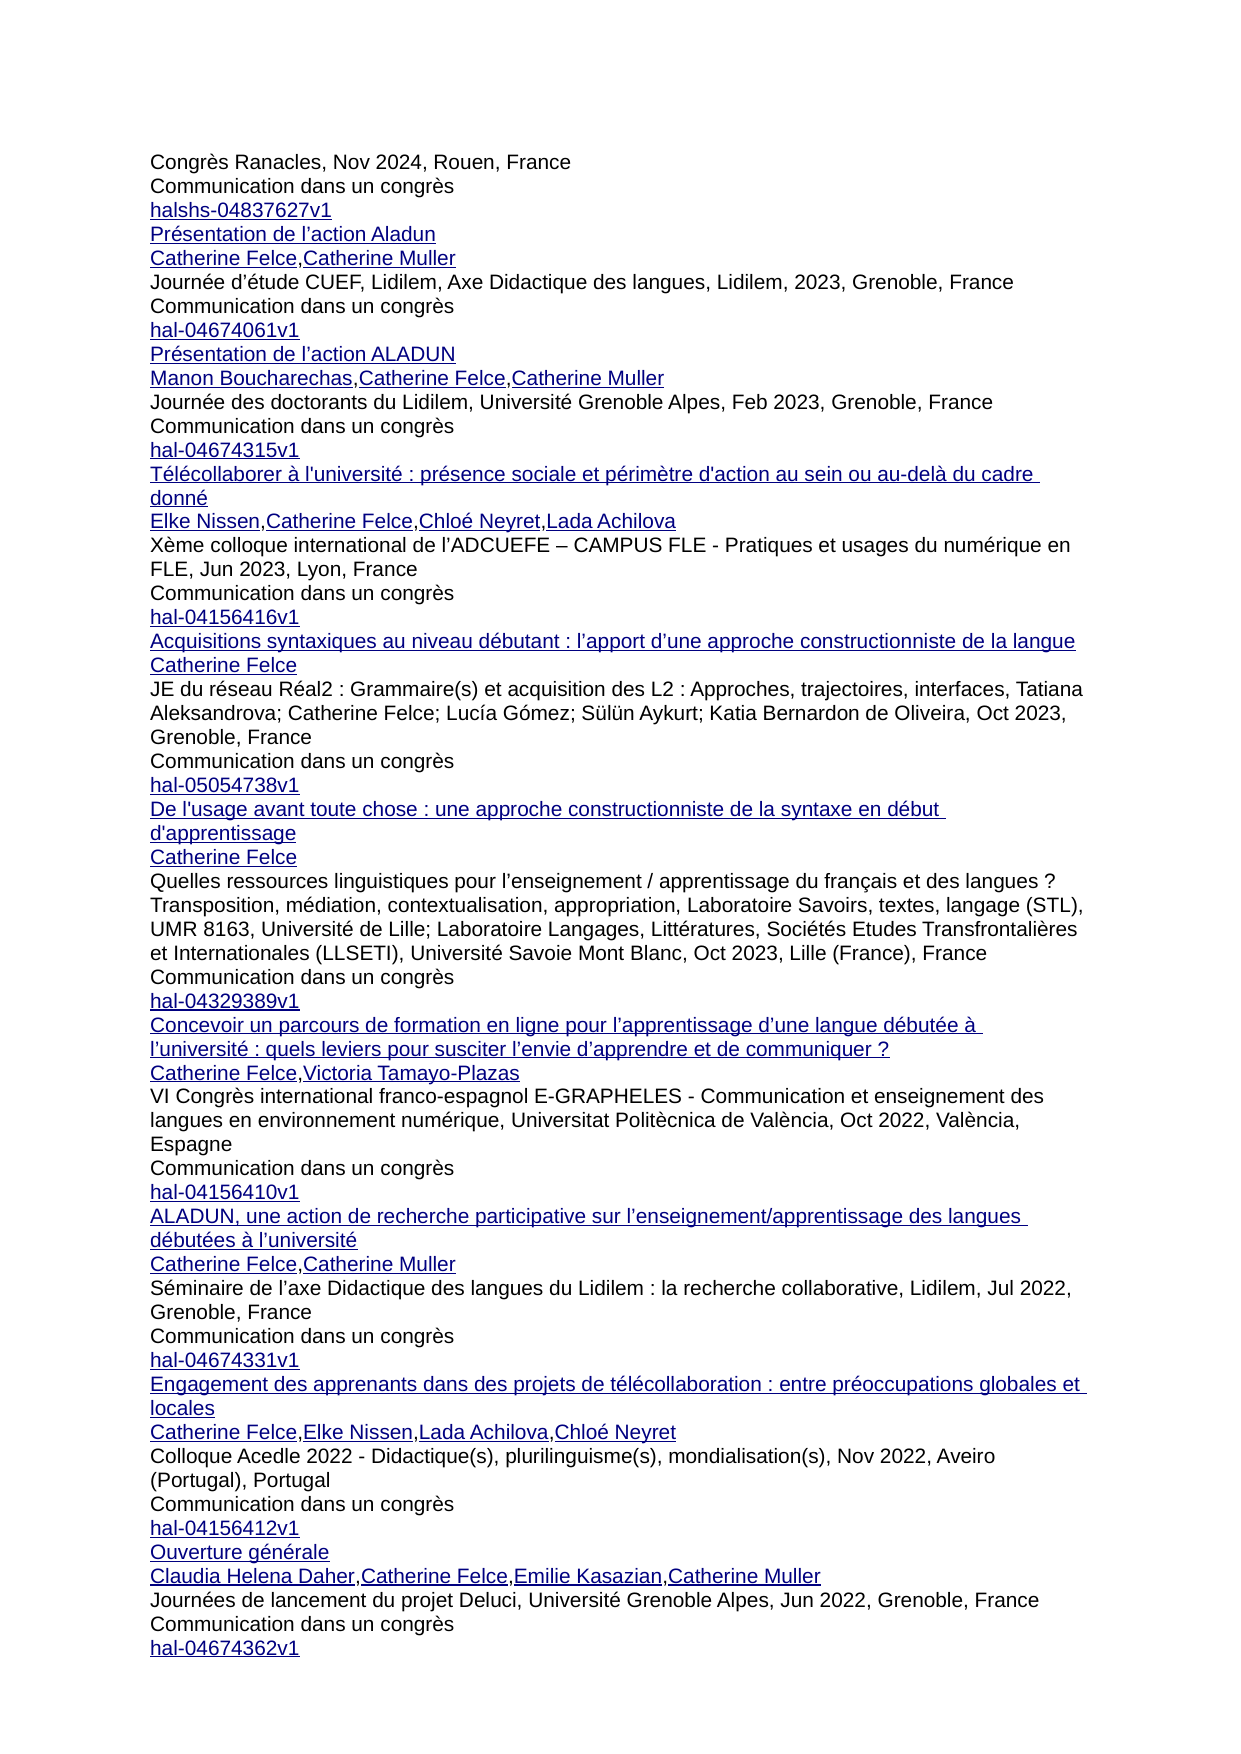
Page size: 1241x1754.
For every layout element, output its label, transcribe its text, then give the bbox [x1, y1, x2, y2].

table_cell Engagement des apprenants dans des projets de télécollaboration : entre préoccupations globales et locales Catherine Felce,Elke Nissen,Lada Achilova,Chloé Neyret Colloque Acedle 2022 - Didactique(s), plurilinguisme(s), mondialisation(s), Nov 2022, Aveiro (Portugal), Portugal Communication dans un congrès hal-04156412v1 [150, 1372, 1090, 1539]
table_cell Présentation de l’action Aladun Catherine Felce,Catherine Muller Journée d’étude CUEF, Lidilem, Axe Didactique des langues, Lidilem, 2023, Grenoble, France Communication dans un congrès hal-04674061v1 [150, 222, 1090, 342]
table_cell Présentation de l’action ALADUN Manon Boucharechas,Catherine Felce,Catherine Muller Journée des doctorants du Lidilem, Université Grenoble Alpes, Feb 2023, Grenoble, France Communication dans un congrès hal-04674315v1 [150, 342, 1090, 461]
table_cell De l'usage avant toute chose : une approche constructionniste de la syntaxe en début d'apprentissage Catherine Felce Quelles ressources linguistiques pour l’enseignement / apprentissage du français et des langues ? Transposition, médiation, contextualisation, appropriation, Laboratoire Savoirs, textes, langage (STL), UMR 8163, Université de Lille; Laboratoire Langages, Littératures, Sociétés Etudes Transfrontalières et Internationales (LLSETI), Université Savoie Mont Blanc, Oct 2023, Lille (France), France Communication dans un congrès hal-04329389v1 [150, 797, 1090, 1012]
table_cell Ouverture générale Claudia Helena Daher,Catherine Felce,Emilie Kasazian,Catherine Muller Journées de lancement du projet Deluci, Université Grenoble Alpes, Jun 2022, Grenoble, France Communication dans un congrès hal-04674362v1 [150, 1540, 1090, 1659]
table_cell Congrès Ranacles, Nov 2024, Rouen, France Communication dans un congrès halshs-04837627v1 [150, 150, 1090, 222]
table_cell ALADUN, une action de recherche participative sur l’enseignement/apprentissage des langues débutées à l’université Catherine Felce,Catherine Muller Séminaire de l’axe Didactique des langues du Lidilem : la recherche collaborative, Lidilem, Jul 2022, Grenoble, France Communication dans un congrès hal-04674331v1 [150, 1204, 1090, 1372]
table_cell Télécollaborer à l'université : présence sociale et périmètre d'action au sein ou au-delà du cadre donné Elke Nissen,Catherine Felce,Chloé Neyret,Lada Achilova Xème colloque international de l’ADCUEFE – CAMPUS FLE - Pratiques et usages du numérique en FLE, Jun 2023, Lyon, France Communication dans un congrès hal-04156416v1 [150, 461, 1090, 629]
table_cell Acquisitions syntaxiques au niveau débutant : l’apport d’une approche constructionniste de la langue Catherine Felce JE du réseau Réal2 : Grammaire(s) et acquisition des L2 : Approches, trajectoires, interfaces, Tatiana Aleksandrova; Catherine Felce; Lucía Gómez; Sülün Aykurt; Katia Bernardon de Oliveira, Oct 2023, Grenoble, France Communication dans un congrès hal-05054738v1 [150, 629, 1090, 797]
table_cell Concevoir un parcours de formation en ligne pour l’apprentissage d’une langue débutée à l’université : quels leviers pour susciter l’envie d’apprendre et de communiquer ? Catherine Felce,Victoria Tamayo-Plazas VI Congrès international franco-espagnol E-GRAPHELES - Communication et enseignement des langues en environnement numérique, Universitat Politècnica de València, Oct 2022, València, Espagne Communication dans un congrès hal-04156410v1 [150, 1013, 1090, 1204]
